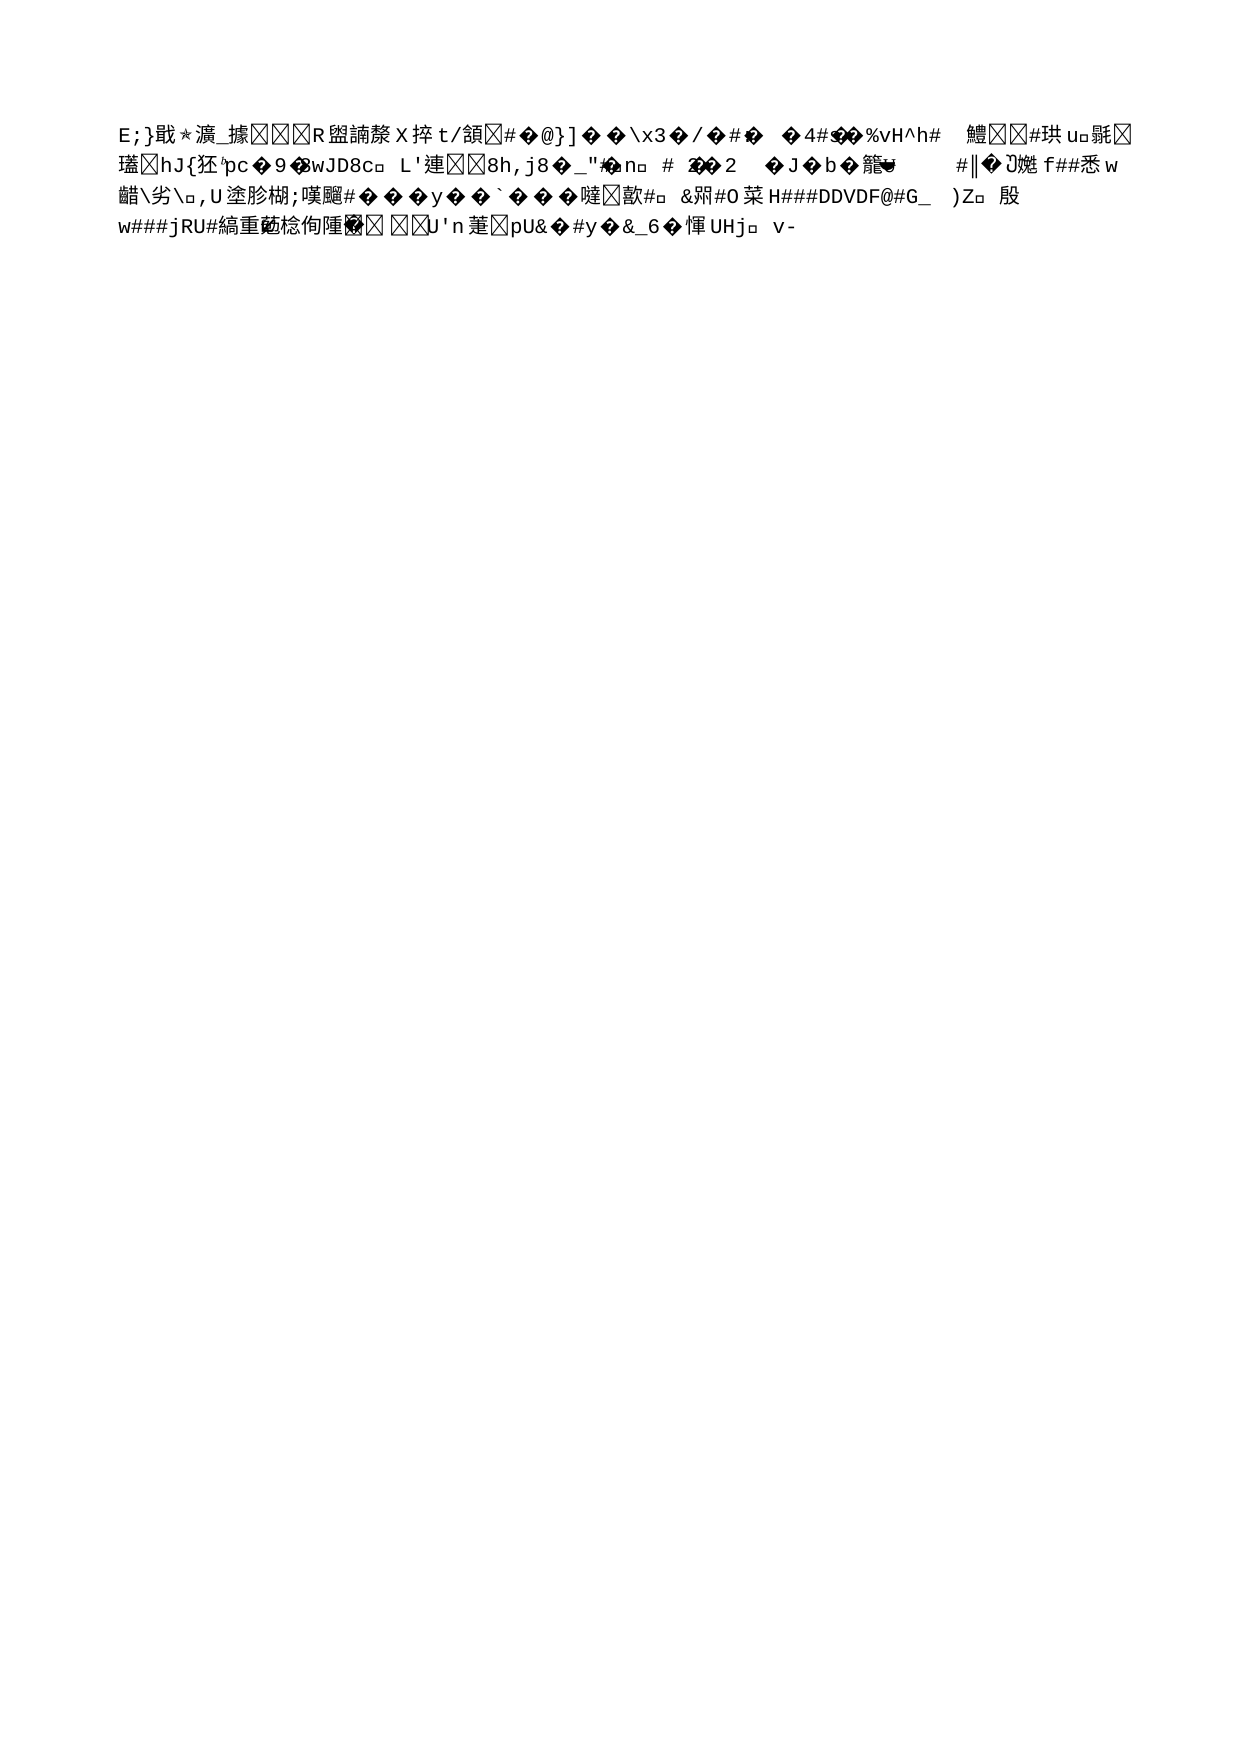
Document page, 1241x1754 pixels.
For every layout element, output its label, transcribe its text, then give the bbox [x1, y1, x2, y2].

text E;}戢瀇_據���R盥諵漦X捽t/頷�#�@}]��\x3�/�#�:�4#s��%vH^h#鱧��#珙u毾瓂�hJ{狉pc�9 8wJD8c�L'連��8h,j8�_"#n�# 2��2�J�b�籠��#║�嬔f##悉w齰\劣\,U塗胗楜;嘆飀#���y��`���噠�歖#�&喌#O菜H###DDVDF@#G_ )Z�殷w###jRU#縞重葂棯侚隀�U'n萐pU&�#y�&_6�惲UHj�v- [118, 118, 1122, 240]
